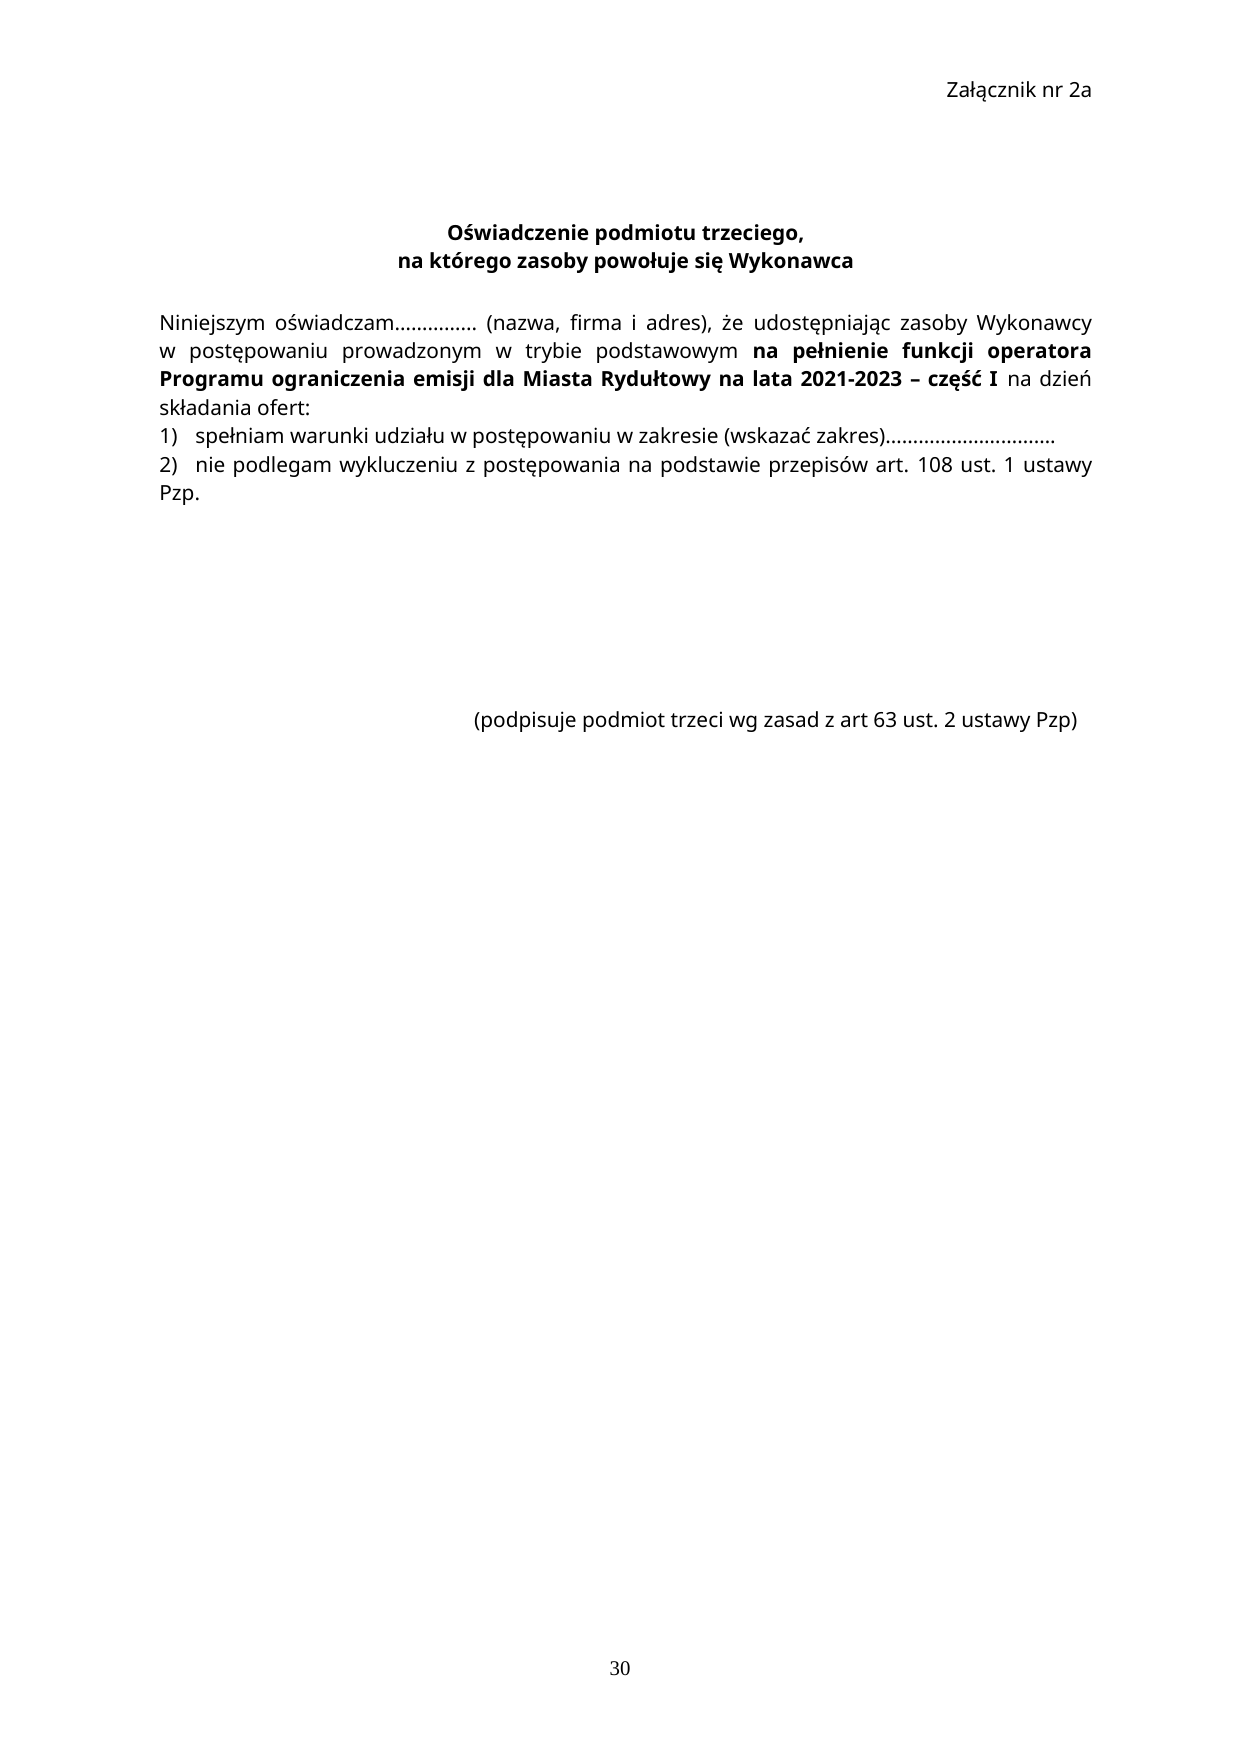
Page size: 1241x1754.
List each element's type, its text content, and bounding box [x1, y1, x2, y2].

text Załącznik nr 2a [159, 75, 1092, 103]
text Oświadczenie podmiotu trzeciego, [159, 218, 1092, 247]
list nie podlegam wykluczeniu z postępowania na podstawie przepisów art. 108 ust. 1 ustawy Pzp. [159, 450, 1092, 507]
text Niniejszym oświadczam…………... (nazwa, firma i adres), że udostępniając zasoby Wykonawcy w postępowaniu prowadzonym w trybie podstawowym na pełnienie funkcji operatora Programu ograniczenia emisji dla Miasta Rydułtowy na lata 2021-2023 – część I na dzień składania ofert: [159, 308, 1092, 421]
text (podpisuje podmiot trzeci wg zasad z art 63 ust. 2 ustawy Pzp) [159, 705, 1092, 733]
list spełniam warunki udziału w postępowaniu w zakresie (wskazać zakres)…………………………. [159, 421, 1092, 450]
text na którego zasoby powołuje się Wykonawca [159, 247, 1092, 275]
